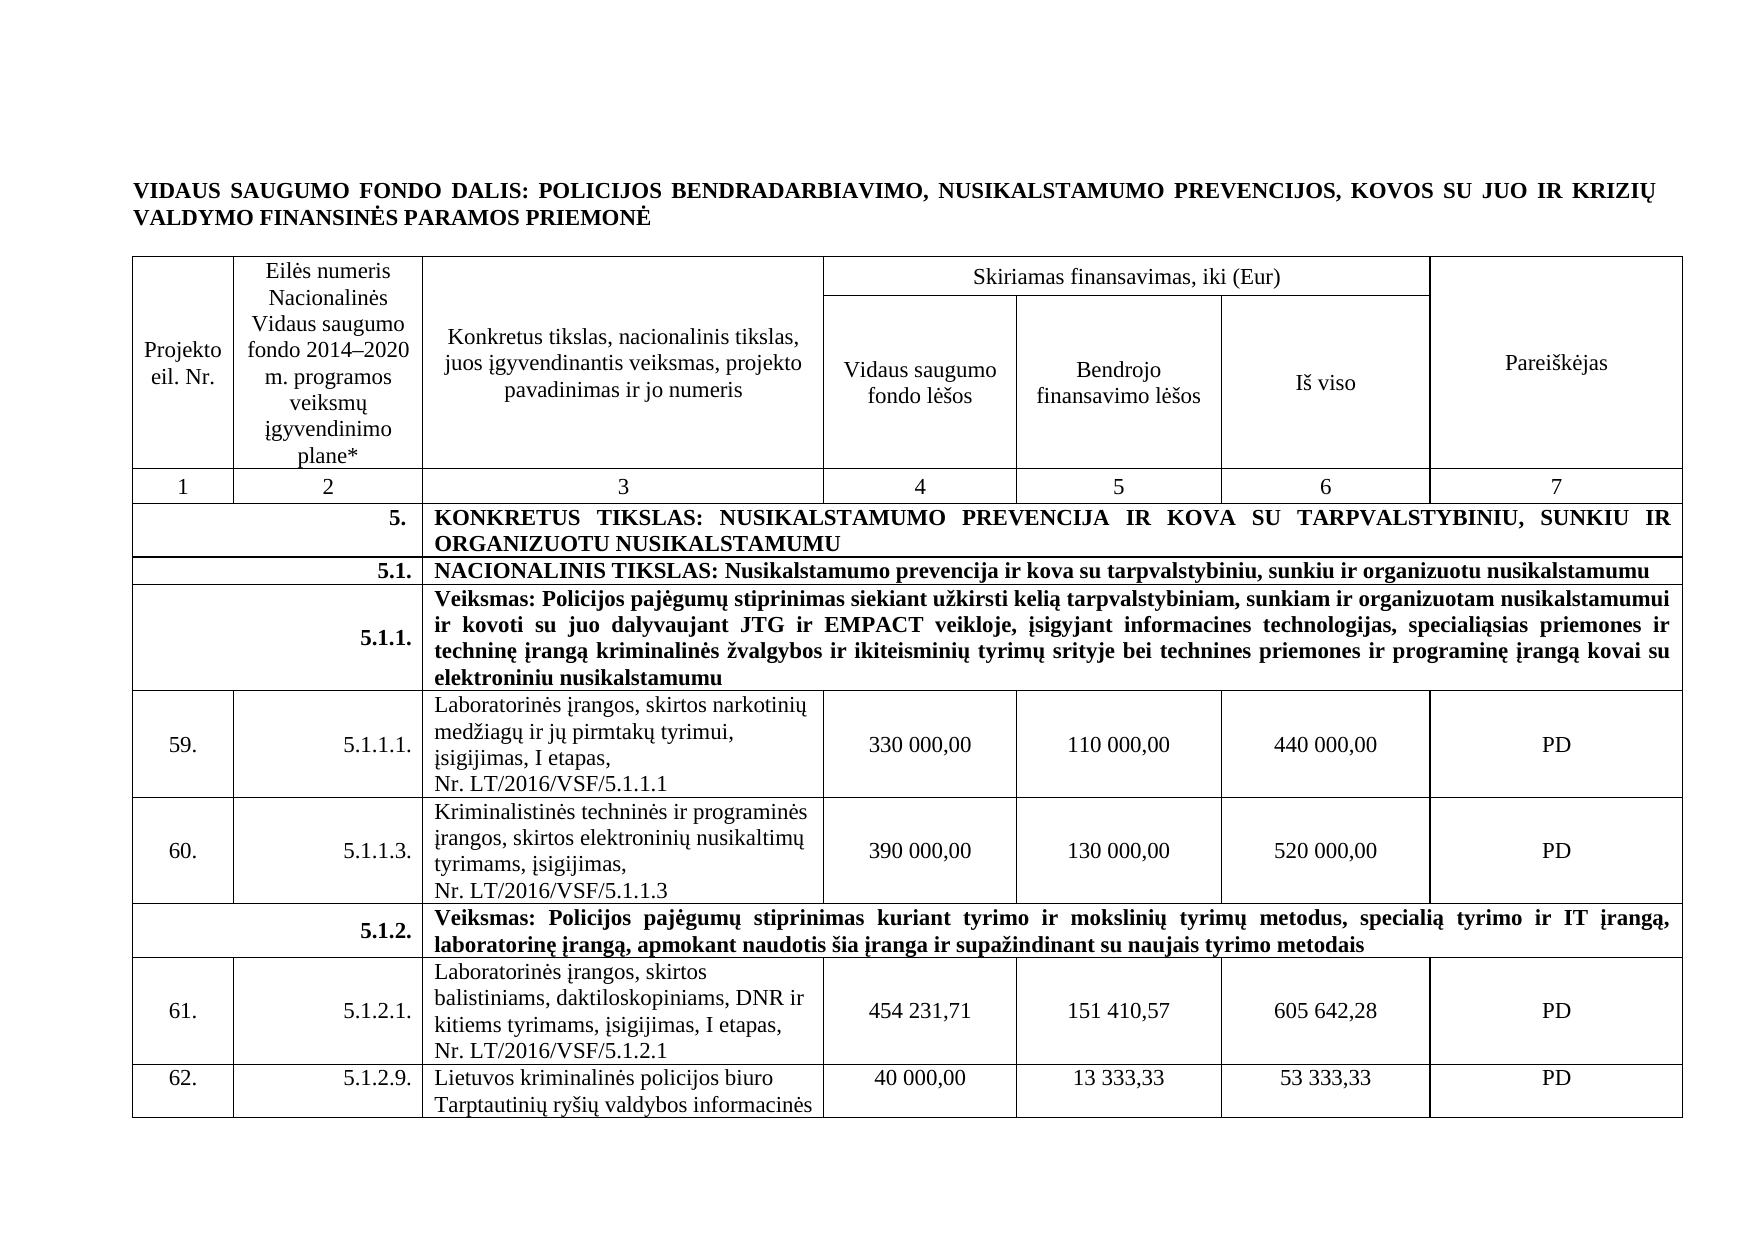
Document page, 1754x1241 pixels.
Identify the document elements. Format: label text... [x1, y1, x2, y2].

table_cell Iš viso [1222, 296, 1429, 468]
table_cell Veiksmas: Policijos pajėgumų stiprinimas siekiant užkirsti kelią tarpvalstybiniam, sunkiam ir organizuotam nusikalstamumui ir kovoti su juo dalyvaujant JTG ir EMPACT veikloje, įsigyjant informacines technologijas, specialiąsias priemones ir techninę įrangą kriminalinės žvalgybos ir ikiteisminių tyrimų srityje bei technines priemones ir programinę įrangą kovai su elektroniniu nusikalstamumu [423, 585, 1682, 690]
table_cell 40 000,00 [824, 1065, 1016, 1117]
table_cell 13 333,33 [1017, 1065, 1221, 1117]
table_cell 520 000,00 [1222, 798, 1429, 903]
table_cell Laboratorinės įrangos, skirtos balistiniams, daktiloskopiniams, DNR ir kitiems tyrimams, įsigijimas, I etapas, Nr. LT/2016/VSF/5.1.2.1 [423, 958, 823, 1063]
text VIDAUS SAUGUMO FONDO DALIS: POLICIJOS BENDRADARBIAVIMO, NUSIKALSTAMUMO PREVENCIJOS, KOVOS SU JUO IR KRIZIŲ VALDYMO FINANSINĖS PARAMOS PRIEMONĖ [133, 177, 1658, 230]
table_cell 7 [1431, 469, 1682, 503]
table_cell KONKRETUS TIKSLAS: NUSIKALSTAMUMO PREVENCIJA IR KOVA SU TARPVALSTYBINIU, SUNKIU IR ORGANIZUOTU NUSIKALSTAMUMU [423, 504, 1682, 556]
table_cell 454 231,71 [824, 958, 1016, 1063]
table_cell NACIONALINIS TIKSLAS: Nusikalstamumo prevencija ir kova su tarpvalstybiniu, sunkiu ir organizuotu nusikalstamumu [423, 558, 1682, 584]
table_cell 5.1.1.3. [234, 798, 422, 903]
table_header Projekto eil. Nr. [133, 257, 233, 468]
table_cell 130 000,00 [1017, 798, 1221, 903]
table_cell 59. [133, 691, 233, 797]
table_header Pareiškėjas [1431, 257, 1682, 468]
table_cell Vidaus saugumo fondo lėšos [824, 296, 1016, 468]
table_cell Veiksmas: Policijos pajėgumų stiprinimas kuriant tyrimo ir mokslinių tyrimų metodus, specialią tyrimo ir IT įrangą, laboratorinę įrangą, apmokant naudotis šia įranga ir supažindinant su naujais tyrimo metodais [423, 904, 1682, 957]
table_cell 5 [1017, 469, 1221, 503]
table_cell 2 [234, 469, 422, 503]
table_cell 5.1.2.1. [234, 958, 422, 1063]
table_cell PD [1431, 798, 1682, 903]
table_cell 3 [423, 469, 823, 503]
table_cell 5.1.1. [133, 585, 422, 690]
table_cell 53 333,33 [1222, 1065, 1429, 1117]
table_cell 440 000,00 [1222, 691, 1429, 797]
table_cell 61. [133, 958, 233, 1063]
table_cell 5.1.2. [133, 904, 422, 957]
table_cell Bendrojo finansavimo lėšos [1017, 296, 1221, 468]
table_cell Laboratorinės įrangos, skirtos narkotinių medžiagų ir jų pirmtakų tyrimui, įsigijimas, I etapas, Nr. LT/2016/VSF/5.1.1.1 [423, 691, 823, 797]
table_cell Kriminalistinės techninės ir programinės įrangos, skirtos elektroninių nusikaltimų tyrimams, įsigijimas, Nr. LT/2016/VSF/5.1.1.3 [423, 798, 823, 903]
table_header Skiriamas finansavimas, iki (Eur) [824, 257, 1429, 295]
table_cell 390 000,00 [824, 798, 1016, 903]
table_cell 62. [133, 1065, 233, 1117]
table_cell Lietuvos kriminalinės policijos biuro Tarptautinių ryšių valdybos informacinės [423, 1065, 823, 1117]
table_cell 5.1.2.9. [234, 1065, 422, 1117]
table_cell 1 [133, 469, 233, 503]
table_cell PD [1431, 691, 1682, 797]
table_cell 60. [133, 798, 233, 903]
table_cell 330 000,00 [824, 691, 1016, 797]
table_cell 5.1. [133, 558, 422, 584]
table_cell 110 000,00 [1017, 691, 1221, 797]
table_cell 605 642,28 [1222, 958, 1429, 1063]
table_cell PD [1431, 1065, 1682, 1117]
table_cell 4 [824, 469, 1016, 503]
table_header Konkretus tikslas, nacionalinis tikslas, juos įgyvendinantis veiksmas, projekto pavadinimas ir jo numeris [423, 257, 823, 468]
table_cell 6 [1222, 469, 1429, 503]
table_cell PD [1431, 958, 1682, 1063]
table_cell 5. [133, 504, 422, 556]
table_cell 5.1.1.1. [234, 691, 422, 797]
table_cell 151 410,57 [1017, 958, 1221, 1063]
table_header Eilės numeris Nacionalinės Vidaus saugumo fondo 2014–2020 m. programos veiksmų įgyvendinimo plane* [234, 257, 422, 468]
